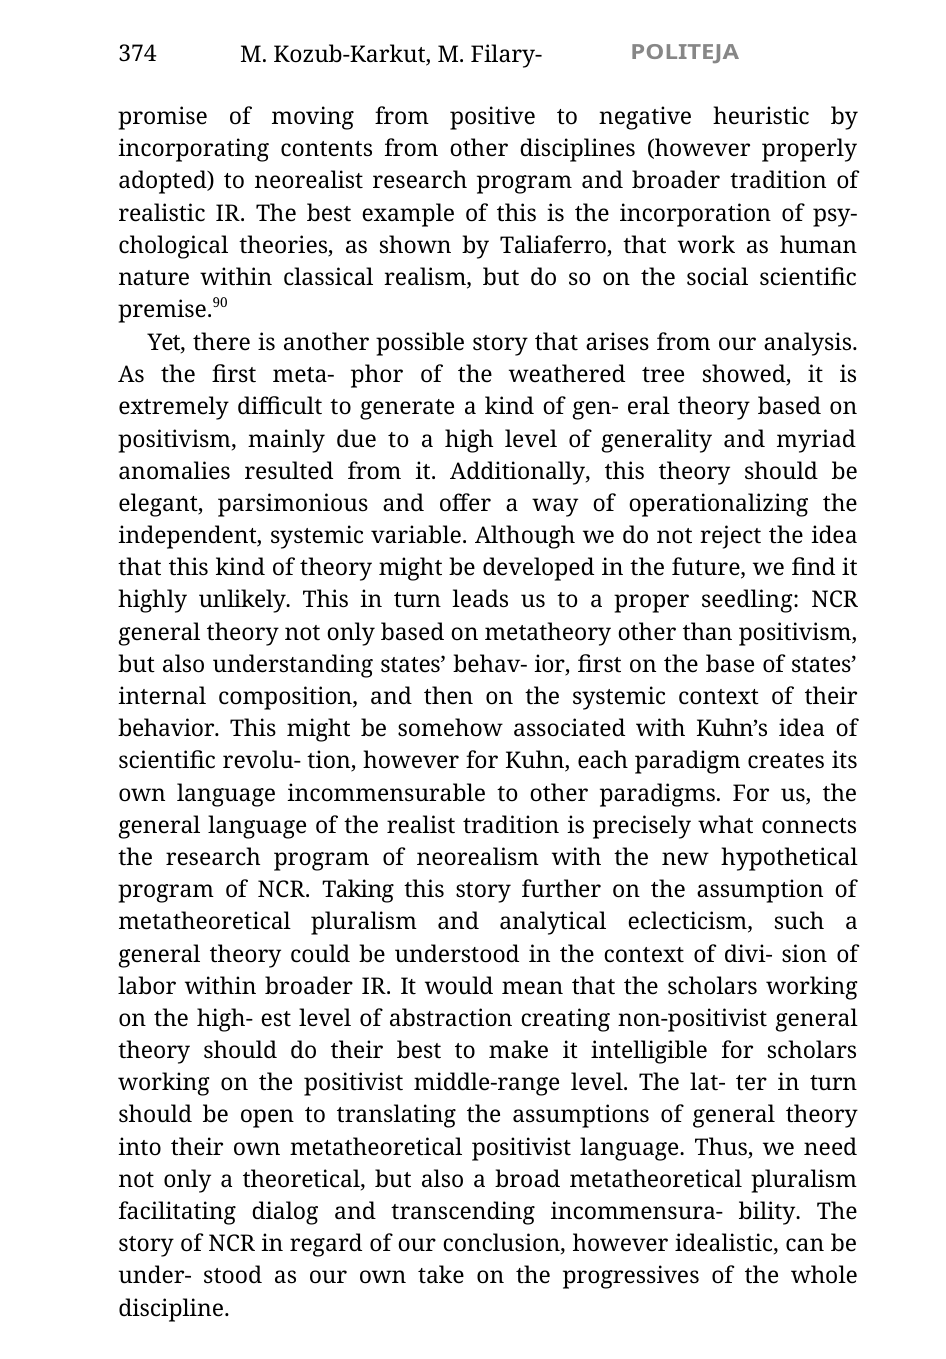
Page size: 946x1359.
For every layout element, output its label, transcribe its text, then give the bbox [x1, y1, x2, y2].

text Yet, there is another possible story that arises from our analysis. As the first meta- phor of the weathered tree showed, it is extremely difficult to generate a kind of gen- eral theory based on positivism, mainly due to a high level of generality and myriad anomalies resulted from it. Additionally, this theory should be elegant, parsimonious and offer a way of operationalizing the independent, systemic variable. Although we do not reject the idea that this kind of theory might be developed in the future, we find it highly unlikely. This in turn leads us to a proper seedling: NCR general theory not only based on metatheory other than positivism, but also understanding states’ behav- ior, first on the base of states’ internal composition, and then on the systemic context of their behavior. This might be somehow associated with Kuhn’s idea of scientific revolu- tion, however for Kuhn, each paradigm creates its own language incommensurable to other paradigms. For us, the general language of the realist tradition is precisely what connects the research program of neorealism with the new hypothetical program of NCR. Taking this story further on the assumption of metatheoretical pluralism and analytical eclecticism, such a general theory could be understood in the context of divi- sion of labor within broader IR. It would mean that the scholars working on the high- est level of abstraction creating non-positivist general theory should do their best to make it intelligible for scholars working on the positivist middle-range level. The lat- ter in turn should be open to translating the assumptions of general theory into their own metatheoretical positivist language. Thus, we need not only a theoretical, but also a broad metatheoretical pluralism facilitating dialog and transcending incommensura- bility. The story of NCR in regard of our conclusion, however idealistic, can be under- stood as our own take on the progressives of the whole discipline. [118, 326, 858, 1323]
text promise of moving from positive to negative heuristic by incorporating contents from other disciplines (however properly adopted) to neorealist research program and broader tradition of realistic IR. The best example of this is the incorporation of psy- chological theories, as shown by Taliaferro, that work as human nature within classical realism, but do so on the social scientific premise.90 [118, 100, 858, 324]
